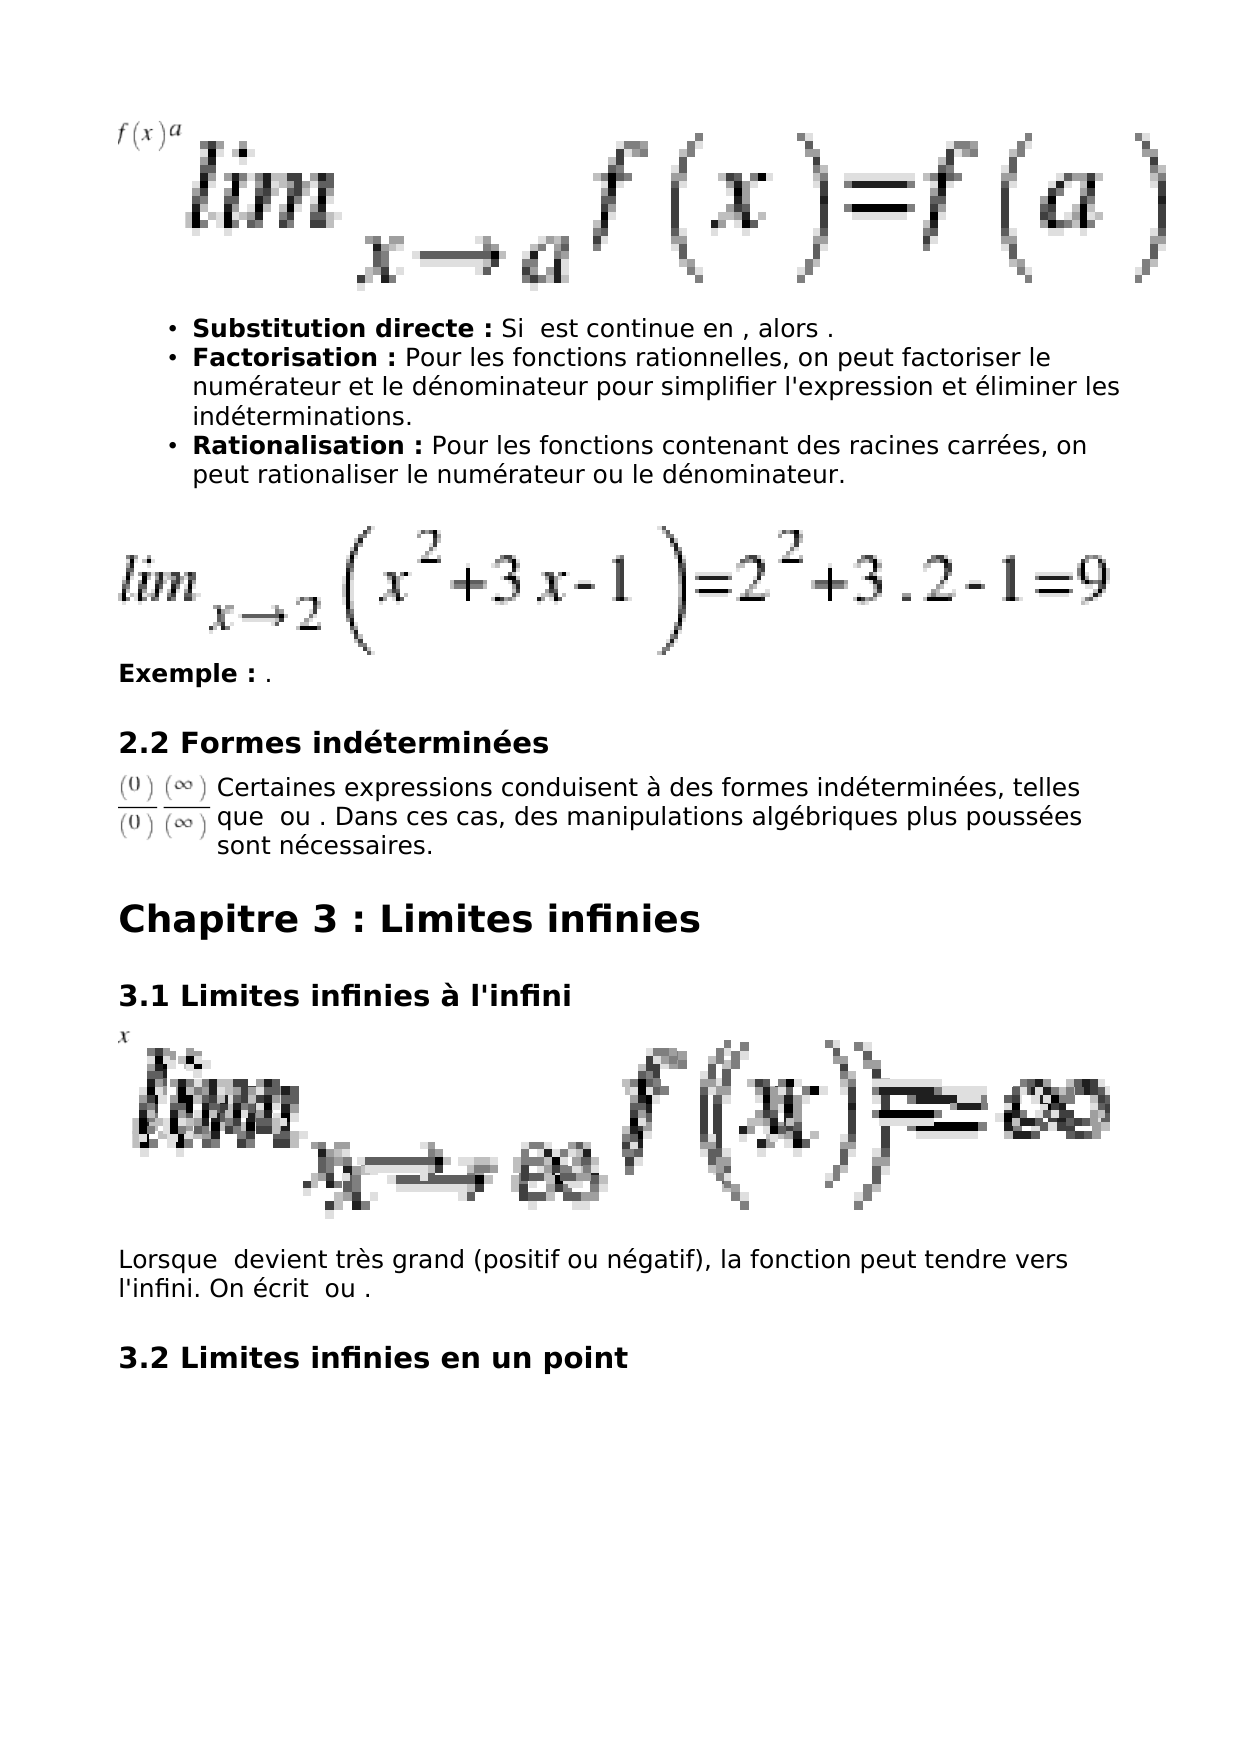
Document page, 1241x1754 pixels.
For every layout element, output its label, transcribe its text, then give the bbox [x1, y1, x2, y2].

text Certaines expressions conduisent à des formes indéterminées, telles que ou . Dans ces cas, des manipulations algébriques plus poussées sont nécessaires. [118, 773, 1122, 860]
subtitle 3.1 Limites infinies à l'infini [118, 979, 1122, 1013]
picture [118, 1025, 1137, 1246]
list Substitution directe : Si est continue en , alors . [177, 144, 1122, 343]
subtitle Chapitre 3 : Limites infinies [118, 898, 1122, 941]
picture [118, 118, 1190, 315]
picture [118, 772, 217, 842]
list Factorisation : Pour les fonctions rationnelles, on peut factoriser le numérateur et le dénominateur pour simplifier l'expression et éliminer les indéterminations. [177, 343, 1122, 431]
picture [118, 518, 1123, 660]
subtitle 2.2 Formes indéterminées [118, 726, 1122, 760]
text Exemple : . [118, 660, 1122, 689]
text Lorsque devient très grand (positif ou négatif), la fonction peut tendre vers l'infini. On écrit ou . [118, 1051, 1122, 1304]
list Rationalisation : Pour les fonctions contenant des racines carrées, on peut rationaliser le numérateur ou le dénominateur. [177, 431, 1122, 489]
subtitle 3.2 Limites infinies en un point [118, 1341, 1122, 1375]
